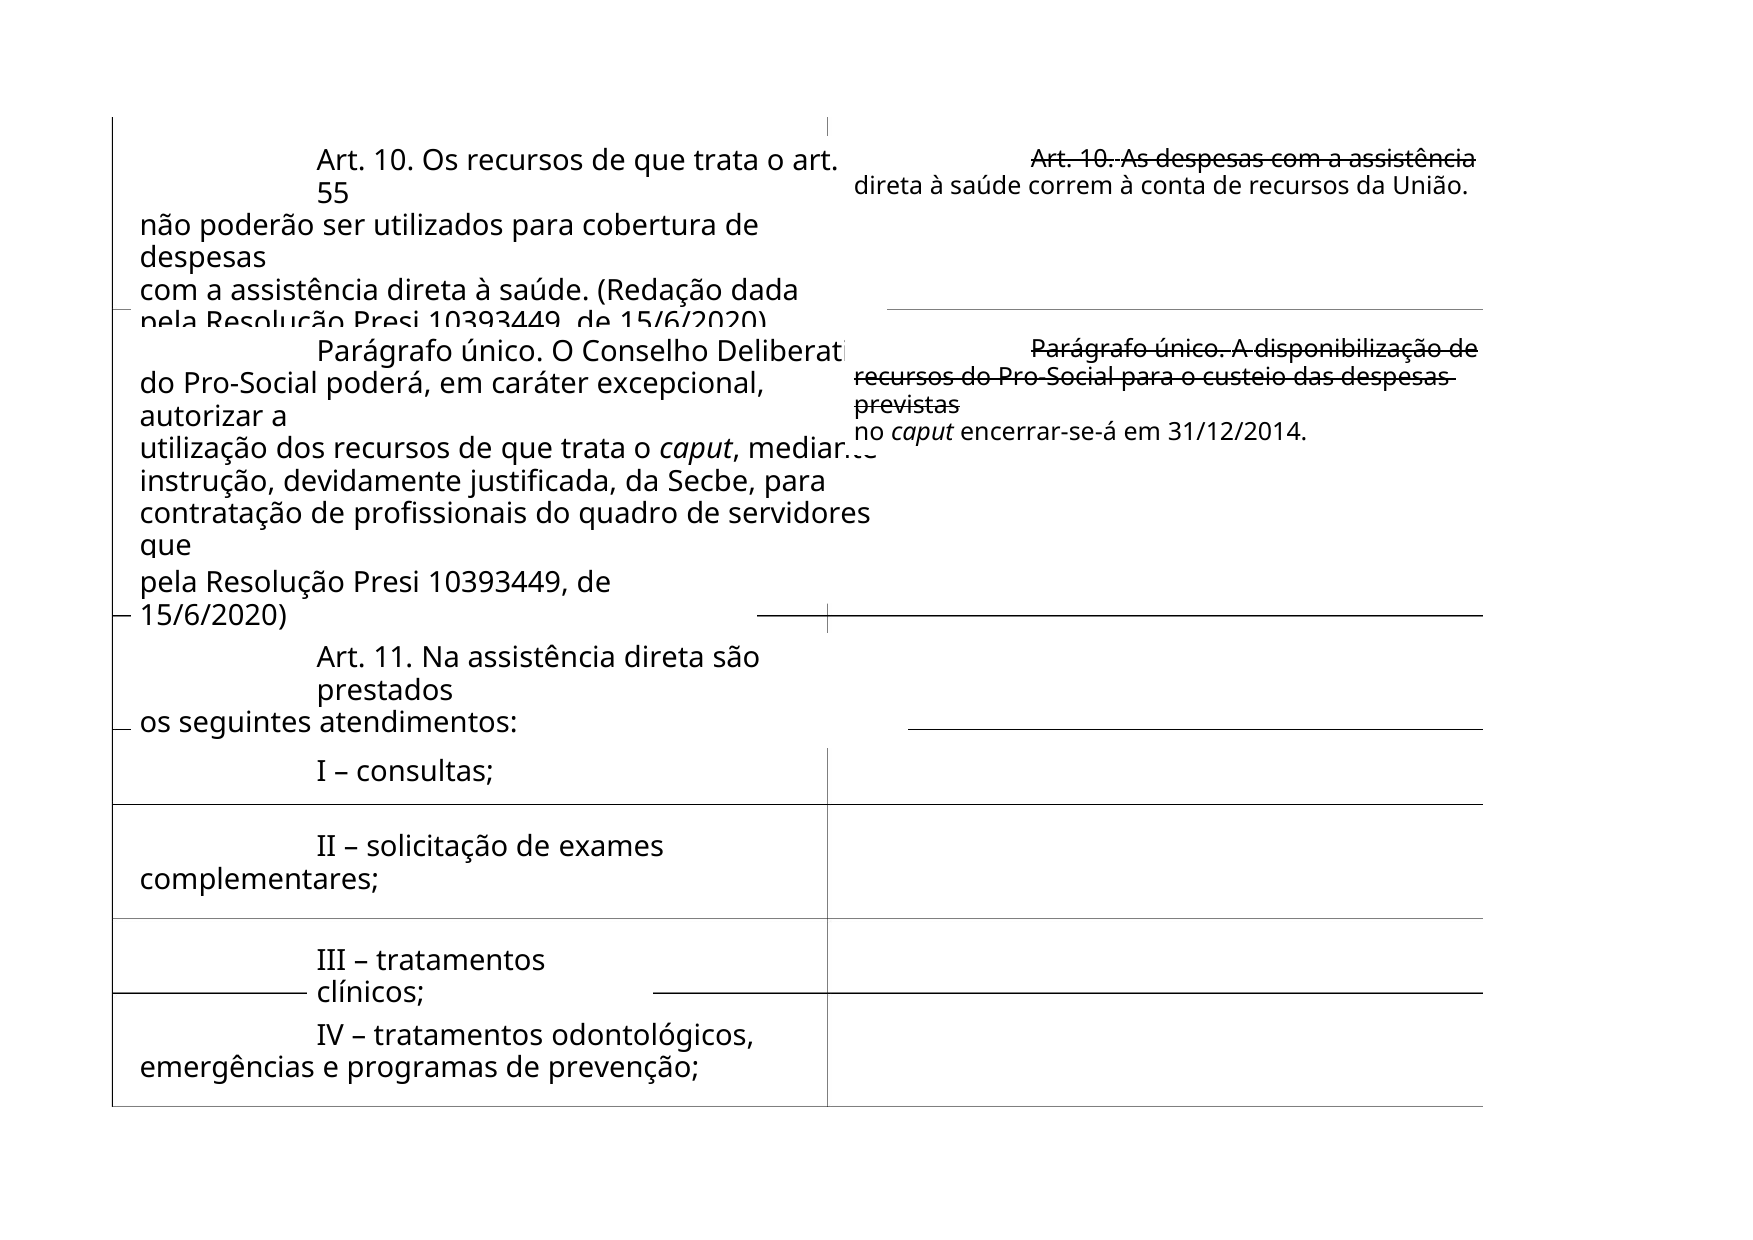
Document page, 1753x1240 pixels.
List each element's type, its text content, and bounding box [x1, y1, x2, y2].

text recursos do Pro-Social para o custeio das despesas previstas [854, 363, 1525, 419]
text Parágrafo único. A disponibilização de [1031, 336, 1525, 363]
text emergências e programas de prevenção; [139, 1052, 757, 1084]
text IV – tratamentos odontológicos, [316, 1019, 757, 1052]
text Art. 10. As despesas com a assistência [1031, 145, 1480, 173]
text I – consultas; [316, 756, 498, 788]
text do Pro-Social poderá, em caráter excepcional, autorizar a [139, 368, 845, 433]
text direta à saúde correm à conta de recursos da União. [854, 173, 1480, 200]
text III – tratamentos clínicos; [316, 944, 644, 1009]
picture [111, 117, 1483, 1107]
text II – solicitação de exames [316, 831, 673, 863]
text não poderão ser utilizados para cobertura de despesas [139, 210, 878, 274]
text contratação de profissionais do quadro de servidores que [139, 498, 891, 562]
text instrução, devidamente justificada, da Secbe, para [139, 465, 891, 498]
picture [887, 209, 1483, 327]
text no caput encerrar-se-á em 31/12/2014. [854, 419, 1525, 446]
text Parágrafo único. O Conselho Deliberativo [316, 336, 845, 368]
text pela Resolução Presi 10393449, de 15/6/2020) [139, 307, 878, 327]
text pela Resolução Presi 10393449, de 15/6/2020) [139, 567, 748, 632]
text os seguintes atendimentos: [139, 707, 899, 739]
text atuam na assistência direta. (Redação dada [757, 562, 891, 595]
text utilização dos recursos de que trata o caput, mediante [139, 433, 891, 465]
text Art. 10. Os recursos de que trata o art. 55 [316, 145, 878, 210]
text com a assistência direta à saúde. (Redação dada [139, 274, 878, 307]
text complementares; [139, 863, 673, 896]
text Art. 11. Na assistência direta são prestados [316, 642, 899, 707]
